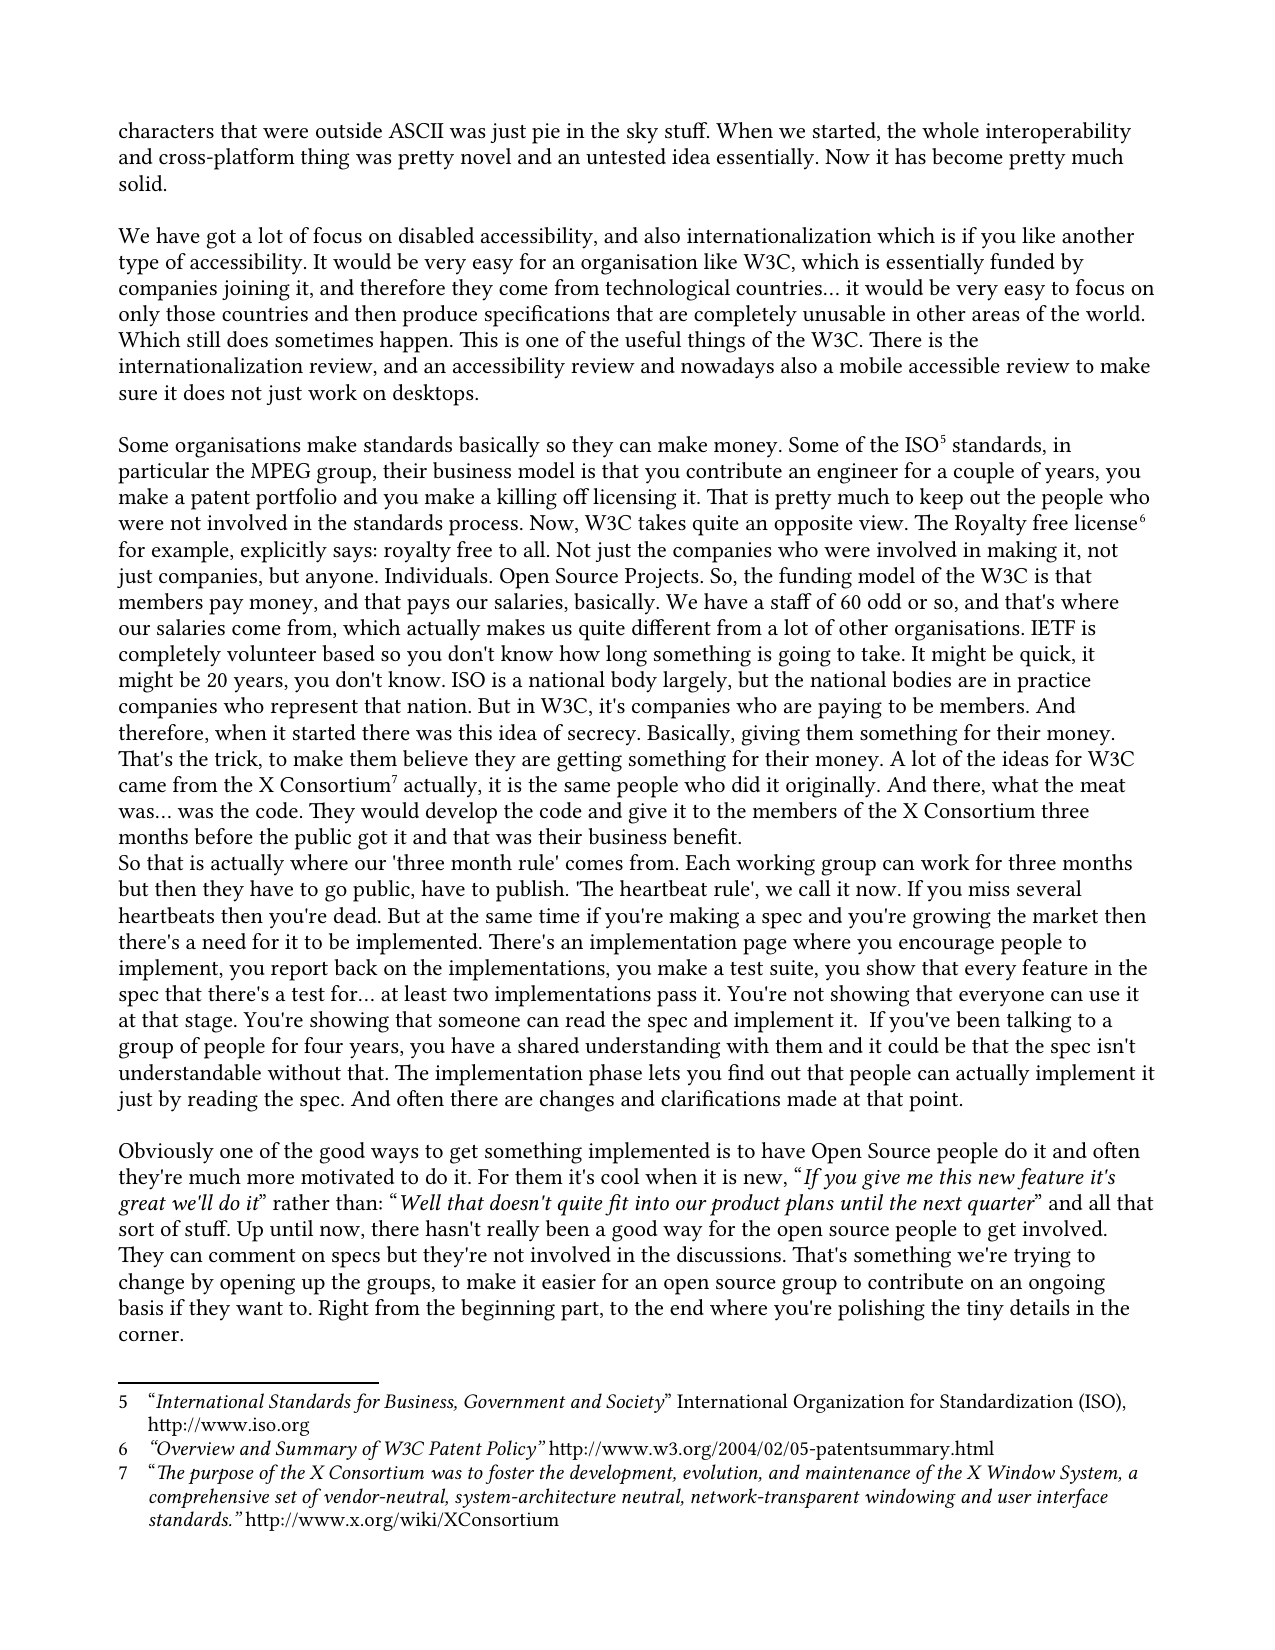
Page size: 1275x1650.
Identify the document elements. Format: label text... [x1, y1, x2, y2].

text Some organisations make standards basically so they can make money. Some of the ISO standards, in particular the MPEG group, their business model is that you contribute an engineer for a couple of years, you make a patent portfolio and you make a killing off licensing it. That is pretty much to keep out the people who were not involved in the standards process. Now, W3C takes quite an opposite view. The Royalty free license for example, explicitly says: royalty free to all. Not just the companies who were involved in making it, not just companies, but anyone. Individuals. Open Source Projects. So, the funding model of the W3C is that members pay money, and that pays our salaries, basically. We have a staff of 60 odd or so, and that's where our salaries come from, which actually makes us quite different from a lot of other organisations. IETF is completely volunteer based so you don't know how long something is going to take. It might be quick, it might be 20 years, you don't know. ISO is a national body largely, but the national bodies are in practice companies who represent that nation. But in W3C, it's companies who are paying to be members. And therefore, when it started there was this idea of secrecy. Basically, giving them something for their money. That's the trick, to make them believe they are getting something for their money. A lot of the ideas for W3C came from the X Consortium actually, it is the same people who did it originally. And there, what the meat was... was the code. They would develop the code and give it to the members of the X Consortium three months before the public got it and that was their business benefit. [118, 432, 1157, 850]
text “International Standards for Business, Government and Society” International Organization for Standardization (ISO), http://www.iso.org [118, 1389, 1157, 1437]
text So that is actually where our 'three month rule' comes from. Each working group can work for three months but then they have to go public, have to publish. 'The heartbeat rule', we call it now. If you miss several heartbeats then you're dead. But at the same time if you're making a spec and you're growing the market then there's a need for it to be implemented. There's an implementation page where you encourage people to implement, you report back on the implementations, you make a test suite, you show that every feature in the spec that there's a test for... at least two implementations pass it. You're not showing that everyone can use it at that stage. You're showing that someone can read the spec and implement it. If you've been talking to a group of people for four years, you have a shared understanding with them and it could be that the spec isn't understandable without that. The implementation phase lets you find out that people can actually implement it just by reading the spec. And often there are changes and clarifications made at that point. [118, 850, 1157, 1112]
text characters that were outside ASCII was just pie in the sky stuff. When we started, the whole interoperability and cross-platform thing was pretty novel and an untested idea essentially. Now it has become pretty much solid. [118, 118, 1157, 197]
text We have got a lot of focus on disabled accessibility, and also internationalization which is if you like another type of accessibility. It would be very easy for an organisation like W3C, which is essentially funded by companies joining it, and therefore they come from technological countries... it would be very easy to focus on only those countries and then produce specifications that are completely unusable in other areas of the world. Which still does sometimes happen. This is one of the useful things of the W3C. There is the internationalization review, and an accessibility review and nowadays also a mobile accessible review to make sure it does not just work on desktops. [118, 223, 1157, 406]
text Obviously one of the good ways to get something implemented is to have Open Source people do it and often they're much more motivated to do it. For them it's cool when it is new, “If you give me this new feature it's great we'll do it” rather than: “Well that doesn't quite fit into our product plans until the next quarter” and all that sort of stuff. Up until now, there hasn't really been a good way for the open source people to get involved. They can comment on specs but they're not involved in the discussions. That's something we're trying to change by opening up the groups, to make it easier for an open source group to contribute on an ongoing basis if they want to. Right from the beginning part, to the end where you're polishing the tiny details in the corner. [118, 1138, 1157, 1347]
text “The purpose of the X Consortium was to foster the development, evolution, and maintenance of the X Window System, a comprehensive set of vendor-neutral, system-architecture neutral, network-transparent windowing and user interface standards.” http://www.x.org/wiki/XConsortium [118, 1461, 1157, 1532]
text “Overview and Summary of W3C Patent Policy” http://www.w3.org/2004/02/05-patentsummary.html [118, 1437, 1157, 1461]
